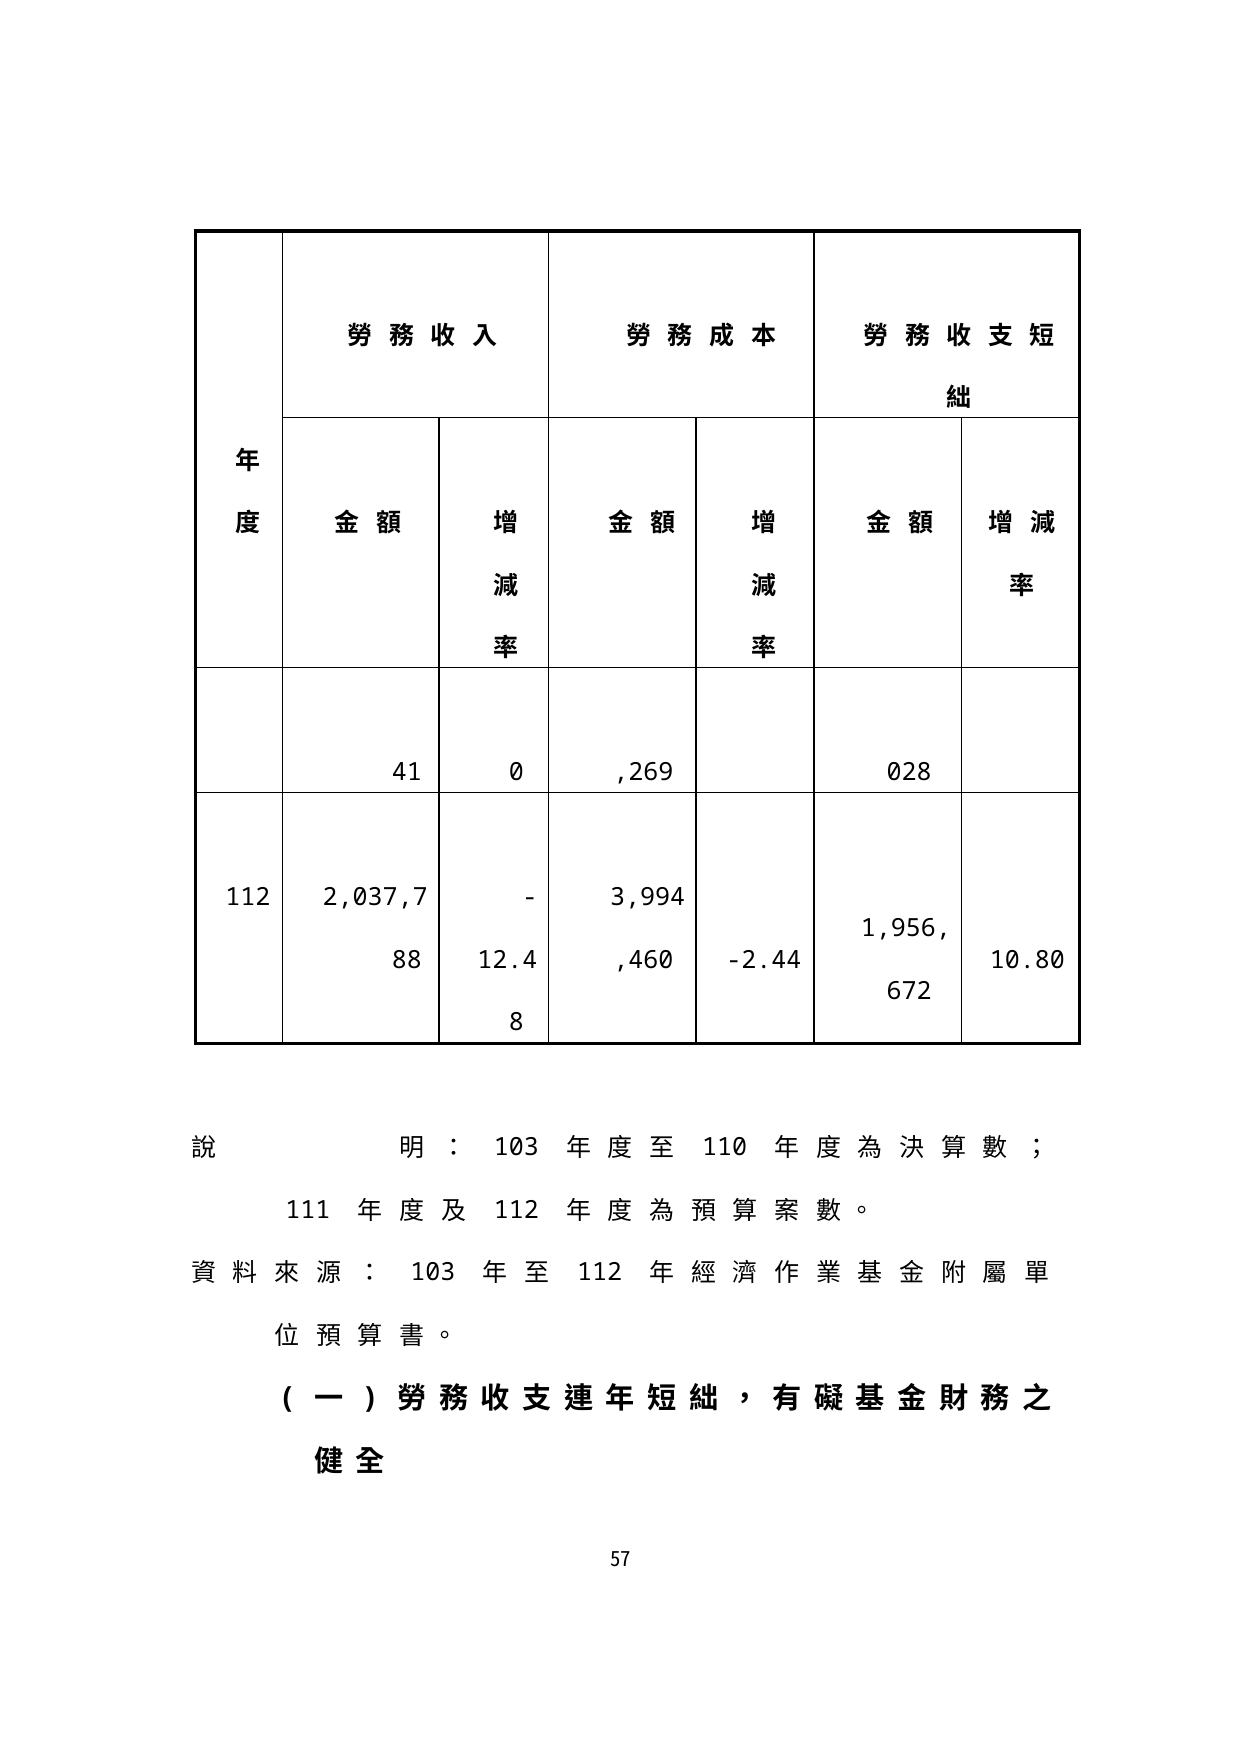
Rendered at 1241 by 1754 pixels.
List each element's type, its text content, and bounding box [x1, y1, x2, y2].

table_cell 增減率 [962, 418, 1078, 667]
table_header 年度 [197, 233, 282, 667]
table_header 勞務收支短絀 [815, 233, 1078, 417]
text 說 明：103年度至110年度為決算數； 111年度及112年度為預算案數。 [183, 1104, 1058, 1229]
table_cell 3,994,460 [549, 793, 695, 1042]
table_cell [697, 668, 813, 792]
table_cell 41 [283, 668, 438, 792]
table_cell 1,956,672 [815, 793, 961, 1042]
table_cell -12.48 [440, 793, 548, 1042]
table_cell 112 [197, 793, 282, 1042]
table_cell 增減率 [697, 418, 813, 667]
table_cell [197, 668, 282, 792]
table_cell [962, 668, 1078, 792]
table_header 勞務收入 [283, 233, 548, 417]
table_cell ,269 [549, 668, 695, 792]
table_cell 10.80 [962, 793, 1078, 1042]
text 資料來源：103年至112年經濟作業基金附屬單位預算書。 [183, 1229, 1058, 1354]
table_cell 2,037,788 [283, 793, 438, 1042]
table_cell 金額 [549, 418, 695, 667]
table_cell 028 [815, 668, 961, 792]
text (一)勞務收支連年短絀，有礙基金財務之健全 [242, 1354, 1058, 1479]
table_cell 金額 [283, 418, 438, 667]
table_cell -2.44 [697, 793, 813, 1042]
table_cell 金額 [815, 418, 961, 667]
table_cell 增減率 [440, 418, 548, 667]
table_cell 0 [440, 668, 548, 792]
table_header 勞務成本 [549, 233, 813, 417]
